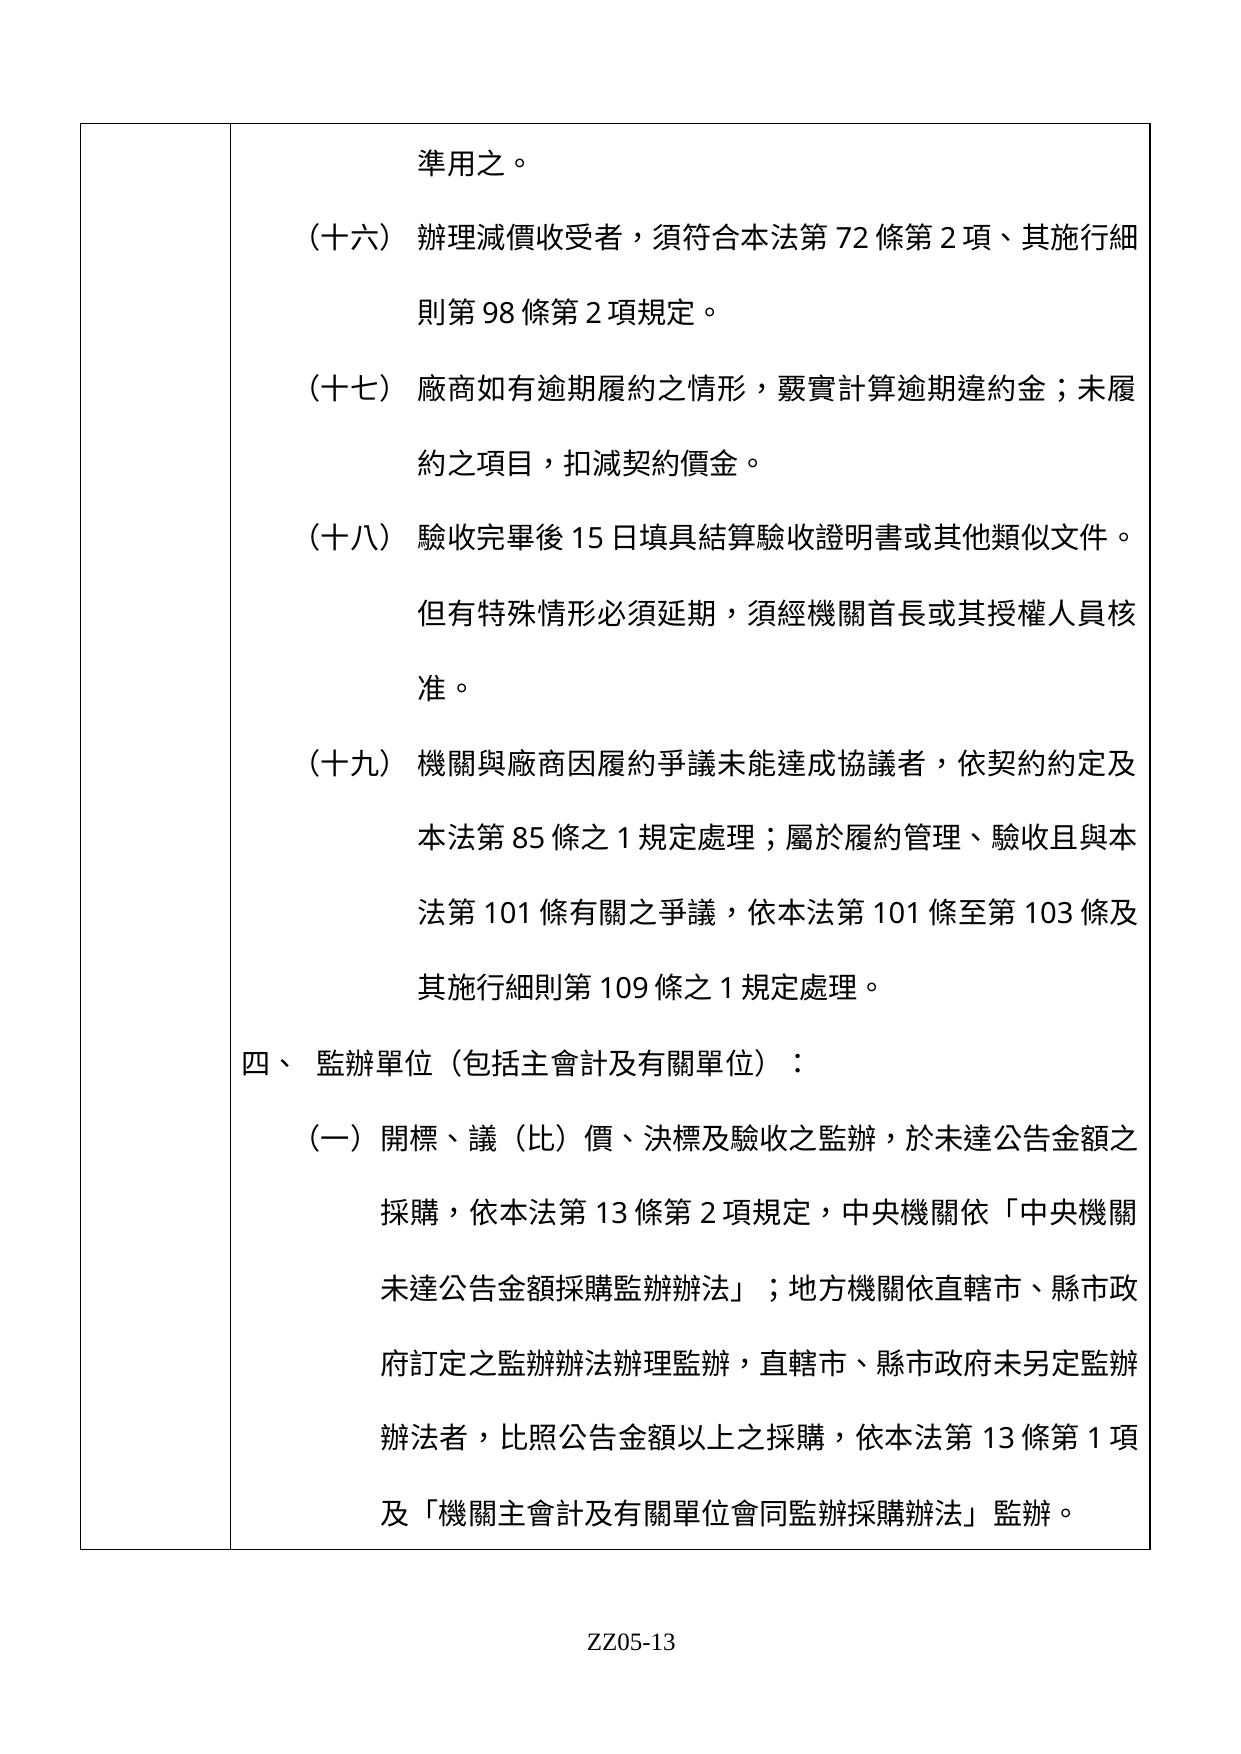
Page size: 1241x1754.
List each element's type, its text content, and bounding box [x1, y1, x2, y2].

table_cell 需求或使用單位： 採購規劃作業（採購單位亦得辦理）： 確定採購經費及其來源。 確定機關辦理採購之法令依據及適用身心障礙、原住民、資源回收、志願役退除役軍人之法律規定。 採購需求分析： 採購需求之簽核。 預估採購預算金額。 採購案件之全生命週期評估。 預期使用情形及效益分析。 採購策略評估： 評估是否利用共同供應契約。 評估是否以統包方式辦理招標。 評估是否允許共同投標。 評估機關是否具有自行辦理採購之專業人員及能力，或依政府採購法（下稱本法）第5條規定委託法人團體代辦或依本法第40條第1項規定洽由其他具有專業能力之機關代辦。 評估招標方式。 評估決標原則。巨額工程採購之決標原則，可依本法第11條之1於招標前提報採購工作及審查小組審查。另機關如已依相關補助規定決定採最有利標決標，且無其他需協助審查事項，免再依本法第11條之1提報採購工作及審查小組審查。 辦理採購前須依規定完成簽核或層報核定程序。 請購作業： 配合計畫期程並考量招標作業所需時間，適時提出請購。 避免意圖規避本法化整為零分批採購。 協助採購作業： 就權管部分協助訂定招標文件，查察有無限制競爭情形。 依本法第36條、第37條及「投標廠商資格與特殊或巨額採購認定標準」，研訂投標廠商資格，不得不當限制競爭，並以確認廠商具備履行契約所必須之能力者為限。 依本法第26條及「政府採購法第26條執行注意事項」，研訂技術規格，其所標示之擬採購產品或服務之特性，在目的及效果上均不得限制競爭。 技術服務案件，查察設計是否符合節省能源、減少溫室氣體排放、保護環境、節約資源、經濟耐用等目的，並考量景觀、自然生態、生活美學及性別、身心障礙、高齡、兒童等使用者友善環境。 訂有底價之採購，提出底價之預估金額及其分析。 承辦審標事項人員出席開標會議協助開標、審標、處理廠商標價偏低情形。 會同抽查驗核廠商履約結果有無與契約、圖說或貨樣規定不符，並會同決定不符時之處置，協助辦理驗收有關作業並於驗收紀錄簽認。但採購事項單純者得免之。 巨額採購，依本法第111條及「機關提報巨額採購使用情形及效益分析作業規定」，於使用期間內逐年提報使用情形及效益分析，並依審計法施行細則第42條之3函報審計機關。 協助處理採購爭議。 採購單位： 招標作業： 依本法第7條規定，確認該採購案之性質歸屬為工程、財物或勞務採購。 就其所辦採購案件，依採購金額認定屬巨額採購、查核金額以上之採購、公告金額以上之採購或小額採購，並於招標前認定採購金額、預算金額、預計金額。 視採購案件之標的、性質、金額及規模不同，依本法第18條至第23條規定選擇適當之招標方式。 依本法第52條規定，選擇適當之決標原則，例如採最低標（包括評分及格最低標）或最有利標決標（包括適用或準用最有利標、取最有利標精神擇符合需要者）。採適用最有利標決標者，依本法第56條第3項規定，應先報經上級機關核准。 編製、核定預算，其預算金額不得逾越經核定之分配預算範圍。 注意廠商資格及技術規格合理且無限制競爭。 採用主管機關訂頒各類範本訂定招標文件，並簽請機關首長或其授權人核定。本法第63條第1項規定，各類採購契約以採用主管機關訂定之範本為原則，並得視個案採購特性及實際需要，納入相關履約管理約定。依本法第34條保密規定處理招標文件。 依「公共工程招標文件公開閱覽制度實施要點」第2點，辦理查核金額以上之工程採購，於公告招標前辦理招標文件之公開閱覽。 公開招標或選擇性招標，依本法第27條規定，應將招標公告或辦理資格審查之公告刊登於政府採購公報並公開於資訊網路。公告之內容修正時，亦同；另依本法第22條第1項第9款至第11款辦理公開客觀評選優勝者或公開徵求勘選認定適合需要者，亦同。依本法第22條採限制性招標，其無公開評選或公開徵求作業者，得邀請特定廠商比價或議價；其得以比價方式辦理者，優先以比價方式辦理。 公開招標之招標文件及選擇性招標之預先辦理資格審查文件，應依本法第29條規定自公告日起至截止投標日或收件日止，公開發給、發售及郵遞方式辦理。採電子領標者，依「電子採購作業辦法」第6條規定，利用主管機關之政府電子採購網辦理，得免另備書面文件。 開標審標作業： 開標前依本法第33條及其施行細則第29條規定，檢視已收受之廠商投標文件是否於投標截止期限前，以郵遞或專人送達招標機關或其指定之場所，有無書面密封且外標封外有無標示廠商名稱及地址。允許廠商電子投標者，依電子採購作業辦法第15條規定辦理電子開標。 開標前簽請機關首長或其授權人員，指派適當人員擔任主持開標人員，主持開標人員得兼任承辦開標人員；開標後需當場審標者，通知承辦審標事項之人員會辦、協辦。 開標前依本法第13條規定通知主（會）計單位、有關單位派員監辦；查核金額以上採購，依本法第12條規定通知上級機關派員監辦。 開標前查察是否有本法第48條不予開標及承辦、監辦採購人員有無本法第15條需迴避之情形。 開標前檢查投標廠商家數是否已達法定家數（如有分段開標，係指第1段開標）：未達法定家數者，不予開標。已達法定家數者，依開標人員分工事項辦理開標作業。 須於開標前訂定底價者，就規劃、設計、需求或使用單位提出之底價預估金額及其分析，檢討後簽報機關首長或其授權人員核定底價。但重複性採購或未達公告金額之採購，得逕行簽報核定。注意底價之保密規定。 依規定開啟廠商投標文件之標封，宣布投標廠商之名稱或代號、家數及其他招標文件規定之事項。有標價者，並宣布之（最有利標採協商措施且包括標價者，不宣布標價）。分段開標之採購，得依資格、規格、價格之順序開標，或將【資格與規格】或【規格與價格】合併開標。 查察廠商之投標文件有無本法第50條第1項所列各款情形之一。 審查投標廠商有無依招標文件規定繳納押標金，及其額度是否符合招標文件規定。 查察投標廠商有無本法第31條第2項及招標文件所規定押標金不予發還之情形。 審查投標廠商有無依招標文件規定檢附資格文件或技術規格文件及是否符合招標文件規定（附有投標廠商聲明書、切結書或投標須知規定之其他事項，納入審標範圍），並查察文件之真實性。 依招標文件規定審查投標廠商之價格文件，並將各廠商報價登錄於開標紀錄表；最低標廠商如有總標價或部分標價偏低，顯不合理，有降低品質、不能誠信履約之虞或其他特殊情形，並依本法第58條規定辦理。 審查廠商投標文件，如發現其內容有疑義時，得通知投標廠商提出說明，以確認其正確之內容。廠商投標文件如屬明顯打字或書寫錯誤，與標價無關，機關得允許廠商更正。投標之價格文件內記載金額之文字與號碼不符時，以文字為準。 依規定製作開標紀錄，由辦理開標人員會同簽認；有監辦人員者，亦應會同簽認。 未順利開標之案件，檢討其原因，作必要且合理之修正後重行招標，或停止採購。 議（比）價及決標作業： 議（比）價、決標前依規定通知主（會）計單位、有關單位派員監辦；查核金額以上採購，通知上級機關派員監辦。 減價或評選結果符合本法第52條至第56條規定者，辦理決標；無決標對象者，宣布廢標。 依規定製作議價、比價、決標紀錄，由辦理人員會同簽認；有監辦人員者，亦應會同簽認。無法決標者，亦同。 依本法第61條、第62條規定，於決標後30日內辦理決標資料之公告、彙送。無法決標者，刊登無法決標公告。 依決標結果製作合約文件。 未順利決標之案件，檢討其原因，作必要且合理之修正後重行招標，或停止採購。 爭議處理： 屬於招標、審標、決標之爭議，依本法第75條、第84條處理。 屬於招標、審標、決標且與本法第101條有關之爭議，依本法第101條至第103條及其施行細則第109條之1規定處理。 履約管理及驗收單位： 依契約約定之給付條件、期限，完成審核程序，給付契約價金。付款及審核程序，除契約另有約定外，依本法第73條之1規定。 注意得標廠商於履約期間內之履約進度，督促廠商依期限履約；廠商逾履約期限者，依契約約定計算逾期違約金。 查察得標廠商是否自行履行工程、勞務契約，不得有轉包情形。廠商履行財物契約，其需經一定履約過程，非以現成財物供應者，亦同。 工程採購，注意廠商有無違法僱用外籍勞工情形；財物採購，注意履約標的來源是否合法、證明文件有無不實情形；勞務採購，注意勞工權益之保障。 督促廠商注意履約品質，辦理自主檢查。如發現或預見廠商之履約瑕疵，或有其他違反契約之情事者，通知廠商限期改善。廠商未於期限內改善者，依契約約定辦理。 查察廠商是否依契約所定保險內容投保，避免廠商以過高之自負額或除外不保之批註等方式，減省保險費用，致保險範圍不足；查察保險契約有無偽造變造之情形。 查察廠商履約有無契約所定各種保證金不發還情事、廠商連帶保證書、保險單有無偽造變造情形。注意廠商連帶保證書及連帶保證保險單之有效期、提前通知展期、有效期內通知銀行/保險公司給付。 因合法事由，契約標的、價金、履約期限或其他契約內容須變更者，須作成書面文件並經雙方簽名蓋章。契約變更應依「採購契約變更或加減價核准監辦備查規定一覽表」辦理，並注意上開一覽表對應項次之核准、監辦、備查規定。 契約雙方因履約而生爭議者，應依法令及契約約定，盡力協調解決。履約爭議發生後，與爭議無關或不受影響之部分應繼續履約。但經機關同意者不在此限。 工程採購除契約另有規定外，應於收到廠商竣工書面通知之日起7日內，會同監造單位及廠商，依據契約、圖說或貨樣核對竣工之項目及數量，確定是否竣工；廠商未依機關通知派代表參加者，仍得予確定。 有初驗程序者，應於收受監造單位送審之全部資料之日起30日內辦理初驗，並作成初驗紀錄。初驗結果與契約、圖說、貨樣規定不符，應於紀錄載明初驗結果與不符情形，及改善、拆除、重作、退貨、換貨之期限。初驗結果可作為正式驗收之用。 法令或契約載有驗收時應辦理丈量、檢驗或試驗之方法、程序或標準者，應依其規定辦理。 有初驗程序者，初驗合格後，應於20日內（契約另有約定者，從其約定）辦理驗收，並作成驗收紀錄。無初驗程序者，應於接獲廠商通知備驗或可得驗收之程序完成後30日內（契約另有約定者，從其約定）辦理驗收，並作成驗收紀錄。 主驗人主持驗收程序，抽查驗核廠商履約結果有無與契約、圖說或貨樣規定不符，視需要拆驗或化驗工程、財物之隱蔽部分；並決定廠商履約結果與契約、圖說或貨樣規定不符時之處置，並於結算驗收證明書或其他類似文件簽認。機關承辦採購單位之人員（指機關辦理該採購案件最基層之承辦人員），不得為所辦採購驗收之主驗人或樣品及材料之檢驗人。 公告金額以上之工程或財物採購，除符合本法施行細則第90條第1項第1款或其他經主管機關認定之情形者外，應填具結算驗收證明書或其他類似文件。未達公告金額之工程或財物採購，得由機關視需要填具之。勞務採購準用之。 辦理減價收受者，須符合本法第72條第2項、其施行細則第98條第2項規定。 廠商如有逾期履約之情形，覈實計算逾期違約金；未履約之項目，扣減契約價金。 驗收完畢後15日填具結算驗收證明書或其他類似文件。但有特殊情形必須延期，須經機關首長或其授權人員核准。 機關與廠商因履約爭議未能達成協議者，依契約約定及本法第85條之1規定處理；屬於履約管理、驗收且與本法第101條有關之爭議，依本法第101條至第103條及其施行細則第109條之1規定處理。 監辦單位（包括主會計及有關單位）： 開標、議（比）價、決標及驗收之監辦，於未達公告金額之採購，依本法第13條第2項規定，中央機關依「中央機關未達公告金額採購監辦辦法」；地方機關依直轄市、縣市政府訂定之監辦辦法辦理監辦，直轄市、縣市政府未另定監辦辦法者，比照公告金額以上之採購，依本法第13條第1項及「機關主會計及有關單位會同監辦採購辦法」監辦。 監辦，指監辦人員實地監視或書面審核機關辦理開標、比價、議價、決標及驗收是否符合本法規定之程序，不包括涉及廠商資格、規格、商業條款、底價訂定、決標條件及驗收方法等採購之實質或技術事項之審查。但監辦人員發現該等事項有違反法令情形者，仍得提出意見。 開標、議（比）價、決標及驗收，依本法施行細則第51條、第68條及第96條規定，會同於各該紀錄簽認。未監辦案件，紀錄內載明法令依據。 依「採購契約變更或加減價核准監辦備查規定一覽表」所列情形，於契約變更程序時派員監辦。 公告金額以上之採購，採書面審核監辦者，應經機關首長或其授權人員核准；如有「機關主會計及有關單位會同監辦採購辦法」第5條所列特殊情形之一，且經機關首長或其授權人員核准者，得不派員監辦。但有該辦法第6條第1項所列情形之一且尚未解決者，應派員監辦。 中央機關未達公告金額之採購，得採書面審核監辦，免經機關首長或其授權人員核准；如有「中央機關未達公告金額採購監辦辦法」第3條所列情形之一，得不派員監辦。但有該辦法第4條第1項所列情形之一者，應派員監辦。直轄市或縣(市)另定未達公告金額採購監辦辦法者，從其規定。 驗收完畢後，監驗人員於結算驗收證明書或其他類似文件簽認。 上級機關： 核准所屬機關提報擬採最有利標決標之採購。 派員監辦所屬機關辦理查核金額以上採購之開標、比價、議價、決標及驗收，並得斟酌個案金額、地區或其他特殊情形，決定應否派員監辦。其未派員監辦者，應事先通知機關自行依法辦理。 監辦，不包括涉及廠商資格、規格、商業條款、底價訂定、決標條件及驗收方法等實質或技術事項之審查。監辦人員發現該等事項有違反法令情形者，仍得提出意見。監辦人員採書面審核監辦者，應經機關首長或其授權人員核准。 依「採購契約變更或加減價核准監辦備查規定一覽表」所列情形，於所屬機關辦理契約變更程序時派員監辦。 所屬機關辦理未達查核金額之採購，其決標金額達查核金額者，或契約變更後其金額達查核金額者，辦理所屬機關補具相關文件之備查程序。 查核金額以上採購，核准所屬機關提報之超過底價百分之四之採購案決標。 查核金額以上採購，核准所屬機關提報之減價收受。 依本法第85條之3規定，核定所屬機關提報不同意調解建議之決定。 依本法第85條之4規定，核定所屬機關提報對調解方案所提之異議。 其餘事項依主管機關訂頒之「政府採購法規定須報上級機關核准核定同意備查事項上級機關權責一覽表」。 [231, 124, 1149, 1549]
table_cell [81, 124, 230, 1549]
